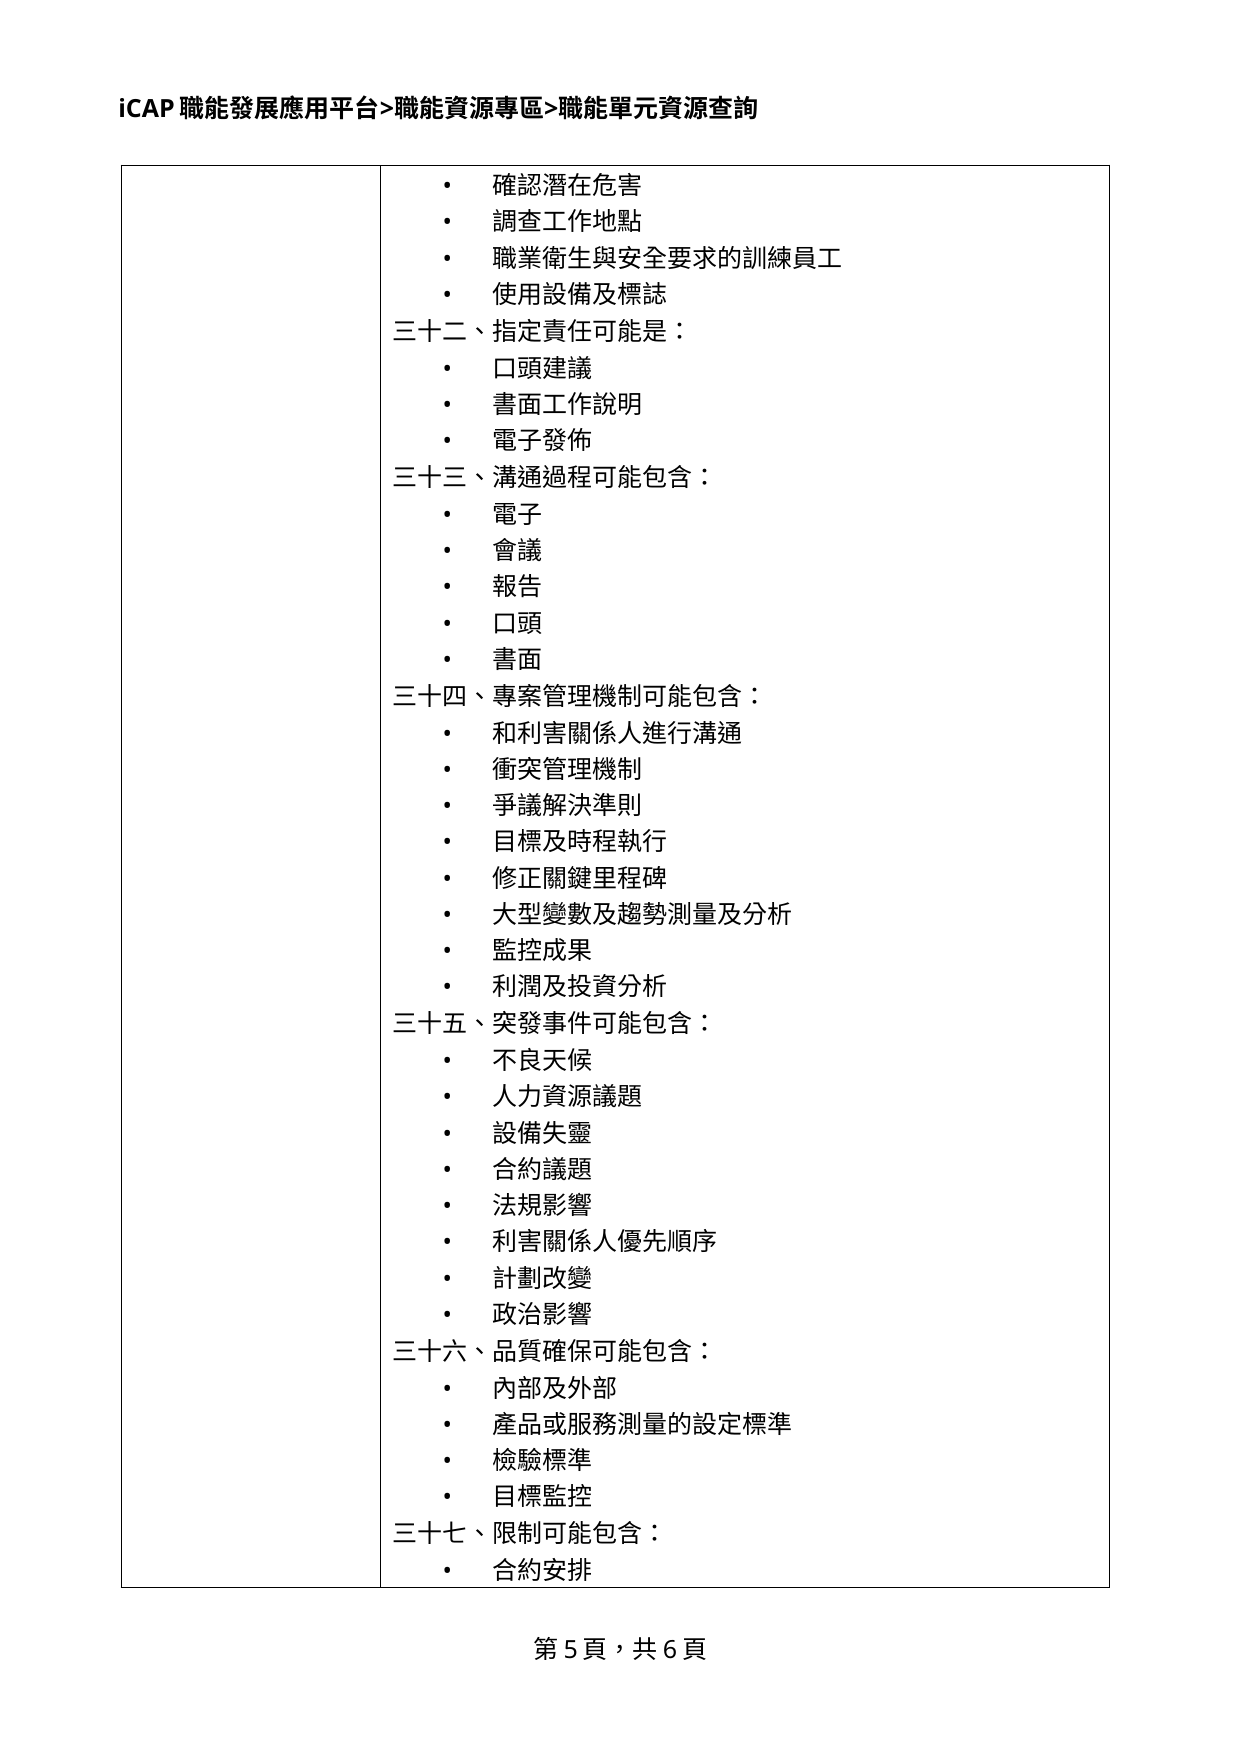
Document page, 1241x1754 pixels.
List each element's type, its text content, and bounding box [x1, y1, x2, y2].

table_cell 空間資訊服務專案可能包含： 環境、土地及地理資訊分析 資產管理 製圖服務 公共工程 數位影像 電力 緊急服務管理 環境資料組 地理資訊系統 整合服務－環境、土地及地理相關資料組 土地所有權制度 地方政府 行動定位服務 全球定位 製圖設備 位置分析 測量標誌 排水系統 電子通訊 城鎮規劃 觀察公用設施，如水利設施 集水設備 高層可能包含： 客戶 顧客 組織內其他人員，如管理高層 專案內其他人員 專案目標可能包含： 取得智慧財產權 專案目的 評估標準 里程碑 完成指標 執行專案 品質標準 利潤或投資 風險管理 目標 空間技術可能包含： 資料紀錄設備 電子經緯儀 地理定位系統 個人電腦數位板 攝影測量工具 全站儀 運載工具 製造商說明可能包含： 電子說明 設備規格 操作手冊 產品紙本須知及資訊 空間資料庫 保證書 能力代表： 以一致態度展現能力規格所需能力與知識，以便達到工作場域能接受的程度 組織政策可能包含： 倫理規範 公司政策 工作及服務功能相關規定 手冊 職業衛生與安全政策與程序 員工實務、工作角色及責任概要守則 訓練可能包含： 電腦導向學習 教導與指導 示範 正式內部或外部培訓課程 非正式培訓課程 在職訓練 提供學習機會 自主導向學習 結構式回饋 職業衛生與安全包含： 國家標準 發展工地安全計劃 確認潛在危害 調查工作地點 職業衛生與安全要求的訓練員工 使用設備及標誌 指定責任可能是： 口頭建議 書面工作說明 電子發佈 溝通過程可能包含： 電子 會議 報告 口頭 書面 專案管理機制可能包含： 和利害關係人進行溝通 衝突管理機制 爭議解決準則 目標及時程執行 修正關鍵里程碑 大型變數及趨勢測量及分析 監控成果 利潤及投資分析 突發事件可能包含： 不良天候 人力資源議題 設備失靈 合約議題 法規影響 利害關係人優先順序 計劃改變 政治影響 品質確保可能包含： 內部及外部 產品或服務測量的設定標準 檢驗標準 目標監控 限制可能包含： 合約安排 可用資源 時間 金融管理準則及過程可能包含： 同意過程 向操作人員溝通預算需求 財務授權 財務委派 發票指南 回報 完成活動可能包含： 最終稽核 智慧財產權管理 對帳 金融負債安排 專案負責人、成果及產品責任移轉 產品轉交客戶 保證要求 結果可能包含： 知識變革 過程說明 改善建議 空間資料紀錄 成功與失敗標準 訓練計劃 [381, 166, 1109, 1587]
table_cell [122, 166, 380, 1587]
